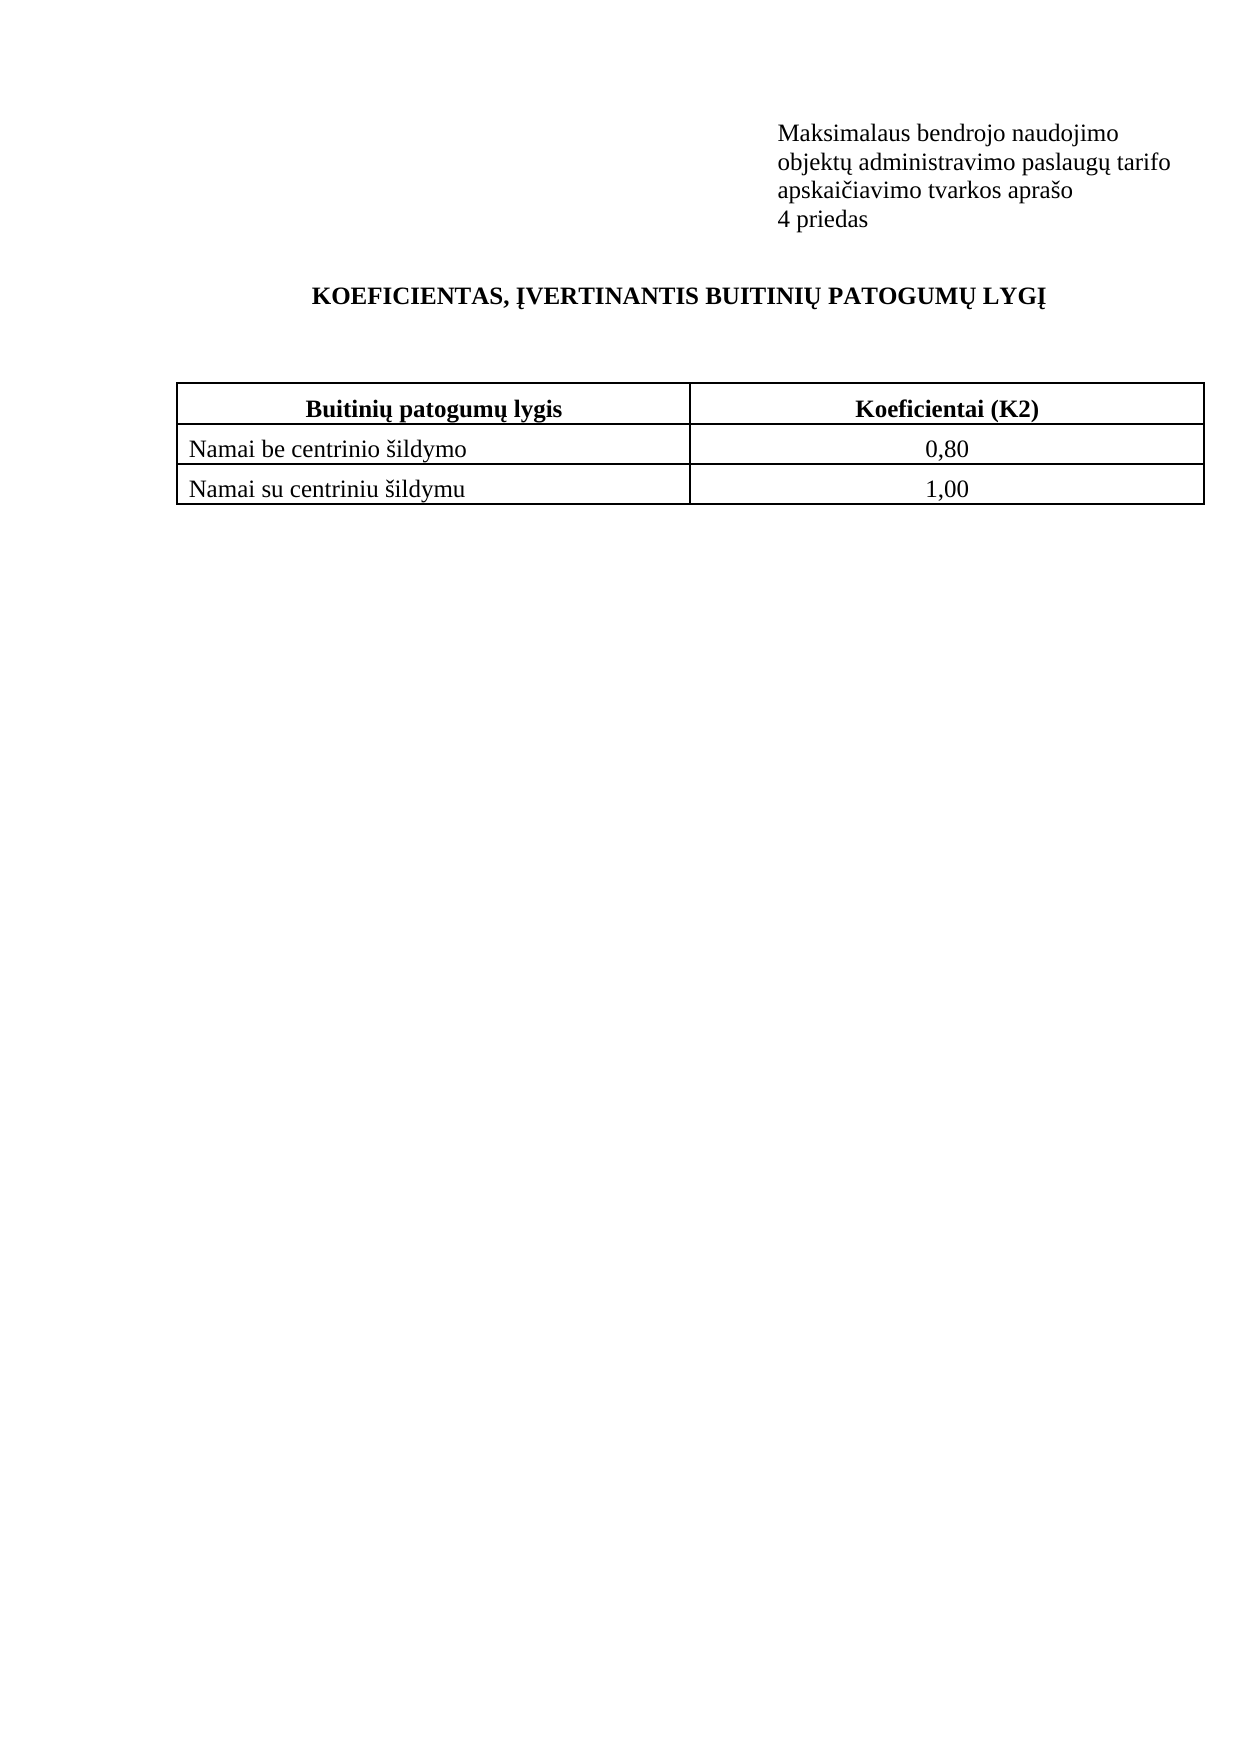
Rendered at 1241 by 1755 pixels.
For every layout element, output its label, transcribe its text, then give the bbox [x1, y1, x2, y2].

table_header Koeficientai (K2) [691, 384, 1203, 422]
table_cell 0,80 [691, 425, 1203, 463]
text Maksimalaus bendrojo naudojimo objektų administravimo paslaugų tarifo apskaičiavimo tvarkos aprašo [777, 118, 1181, 204]
table_cell Namai su centriniu šildymu [178, 465, 689, 503]
table_cell Namai be centrinio šildymo [178, 425, 689, 463]
text 4 priedas [777, 204, 1181, 233]
table_header Buitinių patogumų lygis [178, 384, 689, 422]
table_cell 1,00 [691, 465, 1203, 503]
text KOEFICIENTAS, ĮVERTINANTIS BUITINIŲ PATOGUMŲ LYGĮ [177, 281, 1181, 310]
